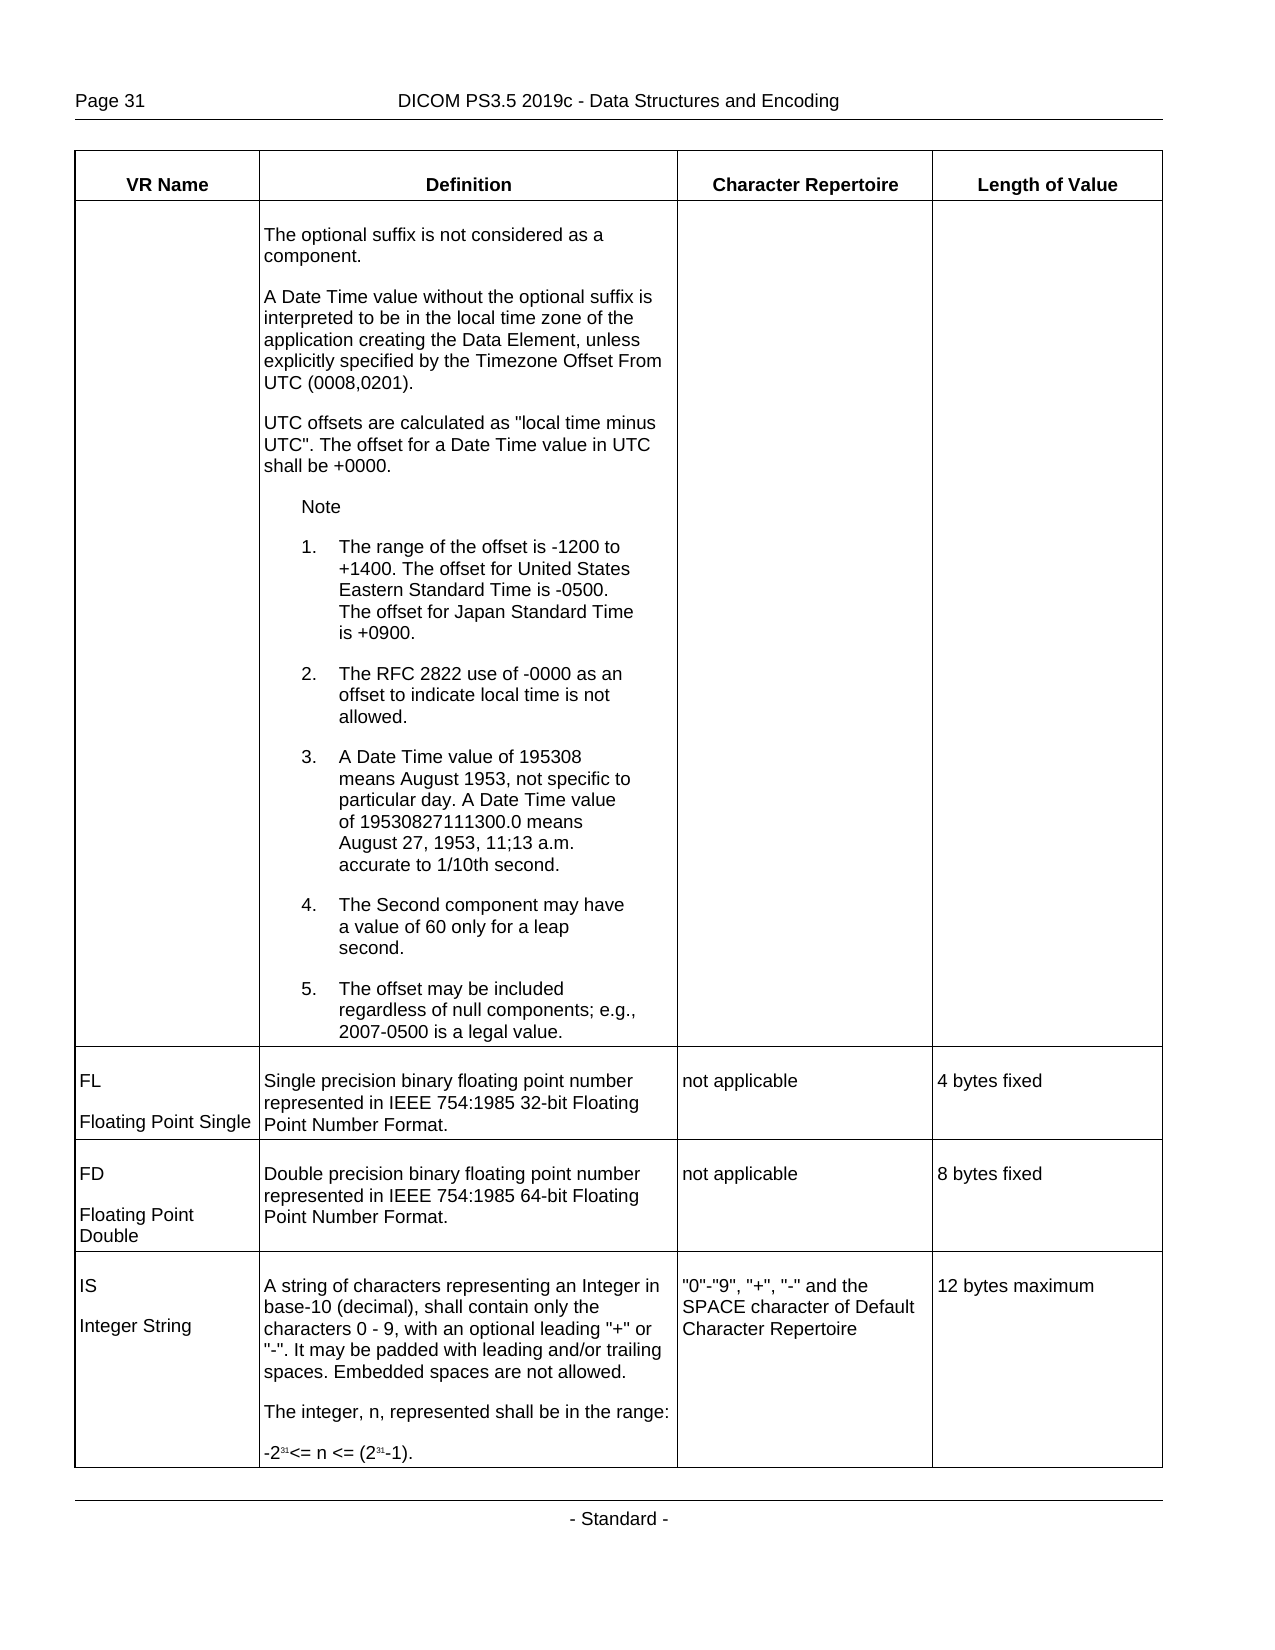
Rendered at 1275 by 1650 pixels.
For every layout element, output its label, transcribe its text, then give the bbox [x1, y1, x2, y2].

table_cell not applicable [678, 1047, 932, 1139]
table_cell 4 bytes fixed [933, 1047, 1162, 1139]
table_cell "0"-"9", "+", "-" and the SPACE character of Default Character Repertoire [678, 1252, 932, 1467]
table_cell [678, 201, 932, 1046]
table_cell [933, 201, 1162, 1046]
table_cell 12 bytes maximum [933, 1252, 1162, 1467]
table_cell IS Integer String [76, 1252, 259, 1467]
table_cell FD Floating Point Double [76, 1140, 259, 1251]
table_header VR Name [76, 151, 259, 200]
table_cell not applicable [678, 1140, 932, 1251]
table_cell [76, 201, 259, 1046]
table_cell Single precision binary floating point number represented in IEEE 754:1985 32-bit Floating Point Number Format. [260, 1047, 677, 1139]
table_header Definition [260, 151, 677, 200]
table_header Length of Value [933, 151, 1162, 200]
table_cell A string of characters representing an Integer in base-10 (decimal), shall contain only the characters 0 - 9, with an optional leading "+" or "-". It may be padded with leading and/or trailing spaces. Embedded spaces are not allowed. The integer, n, represented shall be in the range: -231<= n <= (231-1). [260, 1252, 677, 1467]
table_cell FL Floating Point Single [76, 1047, 259, 1139]
table_cell Double precision binary floating point number represented in IEEE 754:1985 64-bit Floating Point Number Format. [260, 1140, 677, 1251]
table_cell 8 bytes fixed [933, 1140, 1162, 1251]
table_header Character Repertoire [678, 151, 932, 200]
table_cell The optional suffix is not considered as a component. A Date Time value without the optional suffix is interpreted to be in the local time zone of the application creating the Data Element, unless explicitly specified by the Timezone Offset From UTC (0008,0201). UTC offsets are calculated as "local time minus UTC". The offset for a Date Time value in UTC shall be +0000. Note 1. The range of the offset is -1200 to +1400. The offset for United States Eastern Standard Time is -0500. The offset for Japan Standard Time is +0900. 2. The RFC 2822 use of -0000 as an offset to indicate local time is not allowed. 3. A Date Time value of 195308 means August 1953, not specific to particular day. A Date Time value of 19530827111300.0 means August 27, 1953, 11;13 a.m. accurate to 1/10th second. 4. The Second component may have a value of 60 only for a leap second. 5. The offset may be included regardless of null components; e.g., 2007-0500 is a legal value. [260, 201, 677, 1046]
